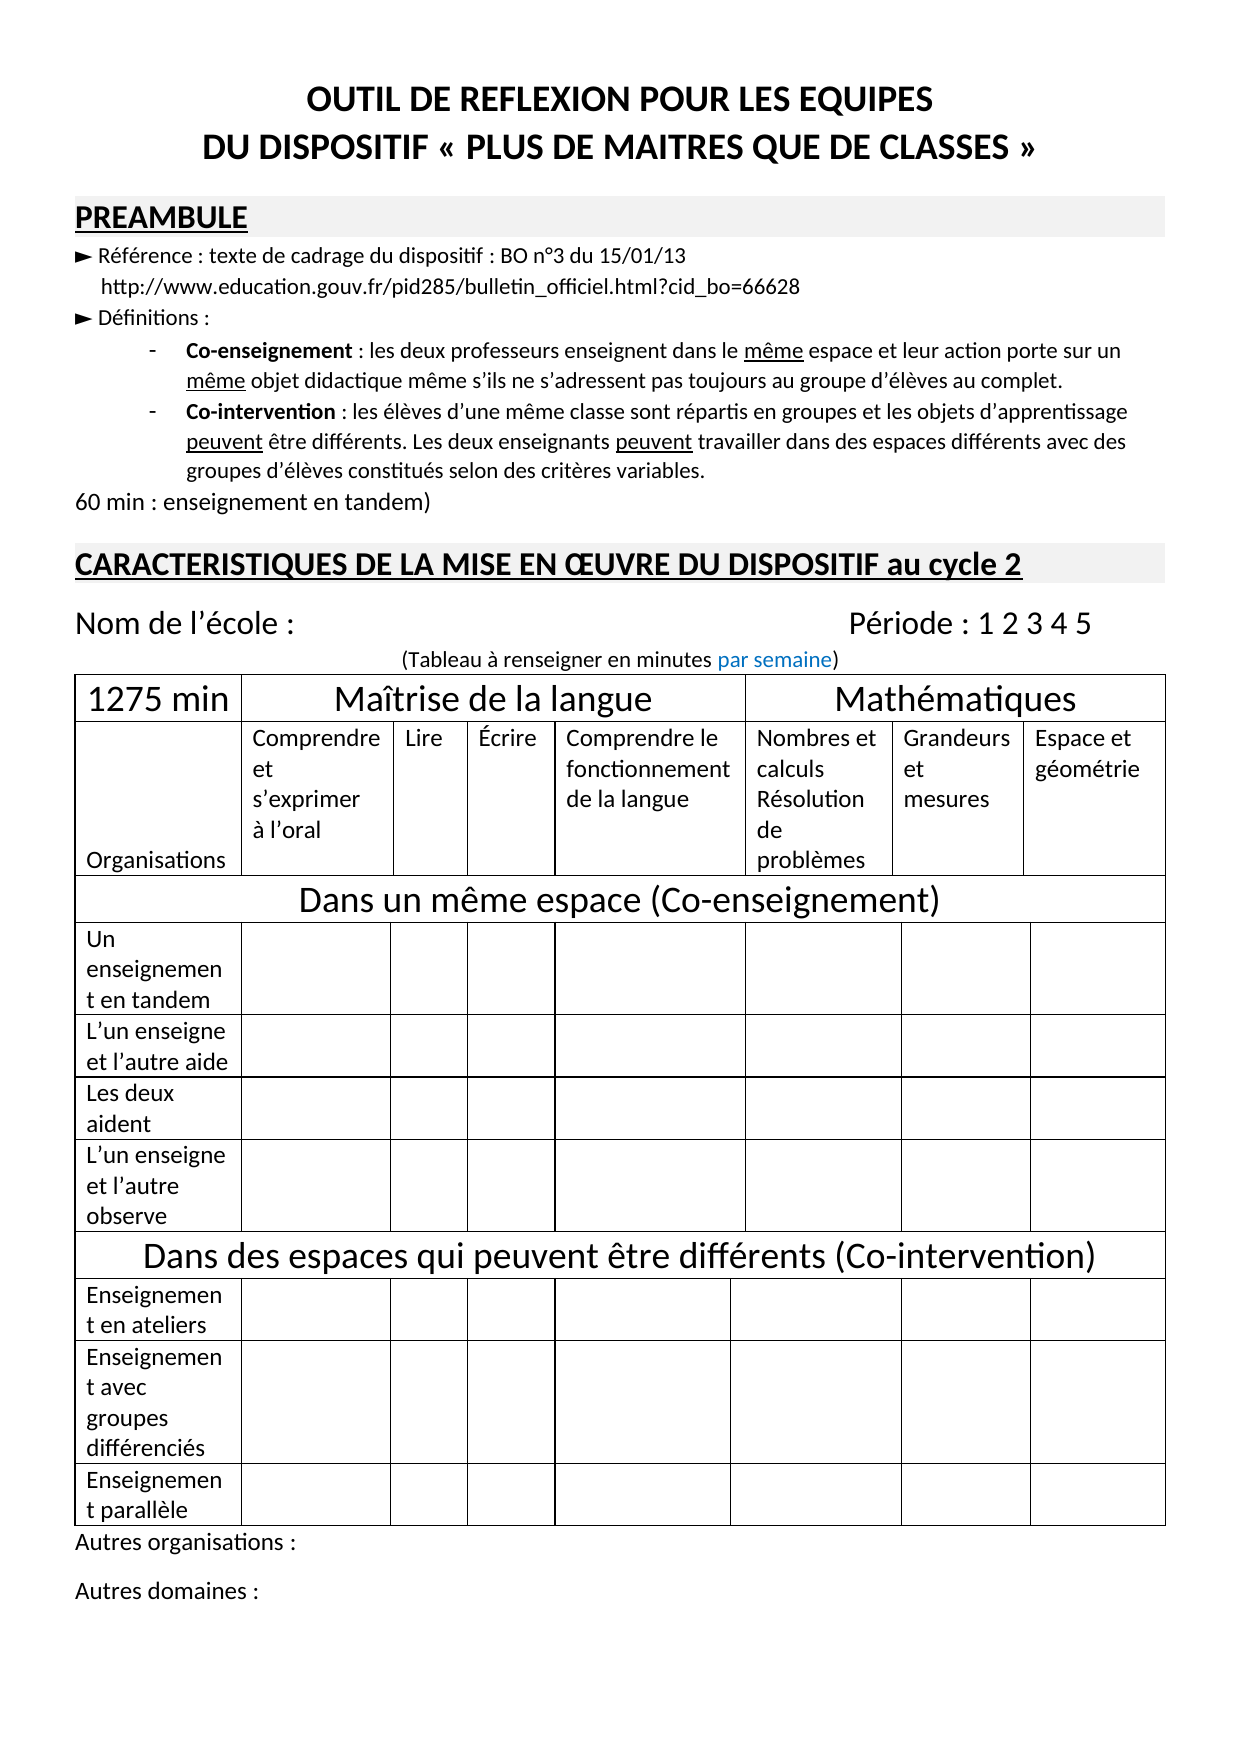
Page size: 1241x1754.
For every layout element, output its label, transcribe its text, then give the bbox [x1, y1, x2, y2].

table_cell [468, 1464, 554, 1525]
table_cell [468, 1015, 554, 1076]
table_cell [242, 1279, 390, 1340]
table_cell [1031, 923, 1165, 1014]
table_cell [1031, 1464, 1165, 1525]
table_cell Comprendre le fonctionnement de la langue [556, 722, 745, 875]
table_cell [746, 1015, 901, 1076]
text DU DISPOSITIF « PLUS DE MAITRES QUE DE CLASSES » [75, 123, 1165, 169]
text OUTIL DE REFLEXION POUR LES EQUIPES [75, 75, 1165, 121]
table_cell [556, 1464, 730, 1525]
table_header 1275 min [76, 675, 241, 721]
table_cell [1031, 1341, 1165, 1463]
table_cell [746, 1078, 901, 1138]
table_cell [468, 1140, 554, 1231]
table_cell [391, 1464, 467, 1525]
table_cell [1031, 1078, 1165, 1138]
table_cell [242, 1078, 390, 1138]
list Co-intervention : les élèves d’une même classe sont répartis en groupes et les objets d’apprentissage peuvent être différents. Les deux enseignants peuvent travailler dans des espaces différents avec des groupes d’élèves constitués selon des critères variables. [148, 395, 1165, 484]
table_cell Grandeurs et mesures [893, 722, 1023, 875]
table_cell [902, 1464, 1030, 1525]
table_cell [468, 1078, 554, 1138]
table_cell [556, 1015, 745, 1076]
table_cell [391, 923, 467, 1014]
table_cell [556, 1078, 745, 1138]
table_cell Dans des espaces qui peuvent être différents (Co-intervention) [76, 1232, 1165, 1278]
list Co-enseignement : les deux professeurs enseignent dans le même espace et leur action porte sur un même objet didactique même s’ils ne s’adressent pas toujours au groupe d’élèves au complet. [148, 334, 1165, 394]
table_cell Enseignement avec groupes différenciés [76, 1341, 241, 1463]
text (Tableau à renseigner en minutes par semaine) [75, 645, 1165, 673]
table_cell [731, 1464, 901, 1525]
table_cell Enseignement en ateliers [76, 1279, 241, 1340]
text PREAMBULE [75, 196, 1165, 237]
table_cell [242, 923, 390, 1014]
table_cell [556, 1341, 730, 1463]
table_cell [242, 1015, 390, 1076]
table_cell Un enseignement en tandem [76, 923, 241, 1014]
text 60 min : enseignement en tandem) [75, 486, 1165, 516]
table_cell [468, 1279, 554, 1340]
text Autres domaines : [75, 1575, 1165, 1605]
table_cell [391, 1078, 467, 1138]
table_cell [556, 1279, 730, 1340]
table_header Mathématiques [746, 675, 1165, 721]
table_cell [242, 1341, 390, 1463]
table_cell Organisations [76, 722, 241, 875]
table_cell [731, 1279, 901, 1340]
table_cell [1031, 1015, 1165, 1076]
table_cell Dans un même espace (Co-enseignement) [76, 876, 1165, 922]
text CARACTERISTIQUES DE LA MISE EN ŒUVRE DU DISPOSITIF au cycle 2 [75, 543, 1165, 583]
table_header Maîtrise de la langue [242, 675, 745, 721]
table_cell [391, 1279, 467, 1340]
table_cell [902, 1341, 1030, 1463]
text ► Référence : texte de cadrage du dispositif : BO n°3 du 15/01/13 [75, 239, 1165, 270]
table_cell L’un enseigne et l’autre aide [76, 1015, 241, 1076]
table_cell [902, 923, 1030, 1014]
table_cell [1031, 1279, 1165, 1340]
text Autres organisations : [75, 1526, 1165, 1557]
table_cell Lire [394, 722, 467, 875]
text ► Définitions : [75, 301, 1165, 332]
table_cell [242, 1140, 390, 1231]
table_cell [902, 1140, 1030, 1231]
table_cell [902, 1015, 1030, 1076]
table_cell [391, 1140, 467, 1231]
table_cell Écrire [468, 722, 554, 875]
table_cell [556, 1140, 745, 1231]
table_cell Enseignement parallèle [76, 1464, 241, 1525]
table_cell [731, 1341, 901, 1463]
table_cell [242, 1464, 390, 1525]
table_cell [746, 1140, 901, 1231]
table_cell Nombres et calculs Résolution de problèmes [746, 722, 892, 875]
text Nom de l’école : Période : 1 2 3 4 5 [75, 602, 1165, 643]
table_cell [468, 923, 554, 1014]
table_cell [391, 1015, 467, 1076]
table_cell [746, 923, 901, 1014]
text http://www.education.gouv.fr/pid285/bulletin_officiel.html?cid_bo=66628 [75, 272, 1165, 300]
table_cell [556, 923, 745, 1014]
table_cell [902, 1078, 1030, 1138]
table_cell [468, 1341, 554, 1463]
table_cell L’un enseigne et l’autre observe [76, 1140, 241, 1231]
table_cell [1031, 1140, 1165, 1231]
table_cell [391, 1341, 467, 1463]
table_cell Espace et géométrie [1024, 722, 1165, 875]
table_cell [902, 1279, 1030, 1340]
table_cell Les deux aident [76, 1078, 241, 1138]
table_cell Comprendre et s’exprimer à l’oral [242, 722, 393, 875]
